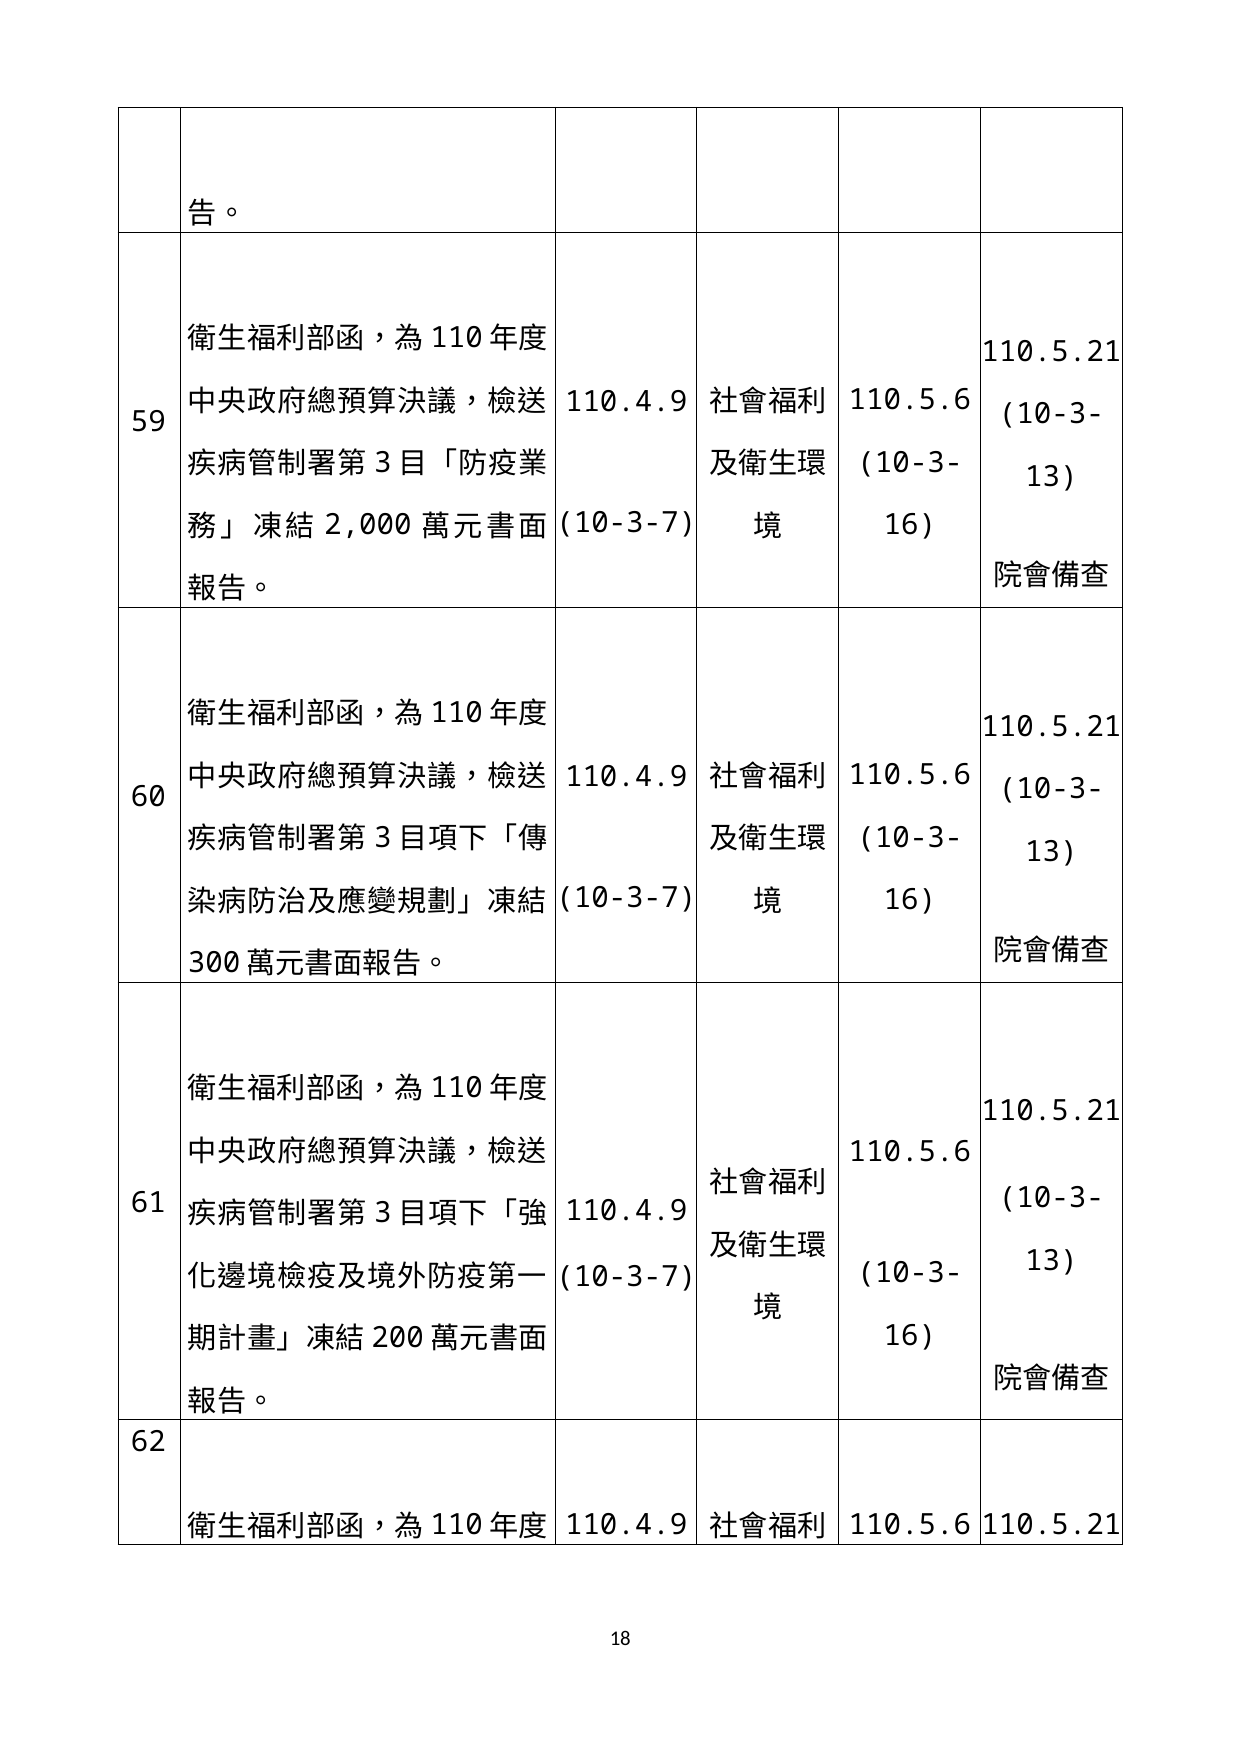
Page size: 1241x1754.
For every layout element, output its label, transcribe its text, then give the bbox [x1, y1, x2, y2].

table_cell [839, 108, 980, 232]
table_cell 110.5.21 (10-3-13) 院會備查 [981, 233, 1122, 607]
table_cell [981, 108, 1122, 232]
table_cell 社會福利 [697, 1420, 838, 1544]
table_cell 110.4.9 [556, 1420, 696, 1544]
table_cell [119, 983, 180, 1419]
table_cell 110.5.6 (10-3-16) [839, 608, 980, 982]
table_cell 衛生福利部函，為110年度中央政府總預算決議，檢送疾病管制署第3目項下「傳染病防治及應變規劃」凍結300萬元書面報告。 [181, 608, 555, 982]
table_cell 衛生福利部函，為110年度中央政府總預算決議，檢送疾病管制署第3目項下「強化邊境檢疫及境外防疫第一期計畫」凍結200萬元書面報告。 [181, 983, 555, 1419]
table_cell [556, 108, 696, 232]
table_cell 告。 [181, 108, 555, 232]
table_cell 110.5.6 [839, 1420, 980, 1544]
table_cell 社會福利及衛生環境 [697, 983, 838, 1419]
table_cell 110.4.9 (10-3-7) [556, 983, 696, 1419]
table_cell 衛生福利部函，為110年度中央政府總預算決議，檢送疾病管制署第3目「防疫業務」凍結2,000萬元書面報告。 [181, 233, 555, 607]
table_cell [697, 108, 838, 232]
table_cell 社會福利及衛生環境 [697, 233, 838, 607]
table_cell 衛生福利部函，為110年度 [181, 1420, 555, 1544]
table_cell [119, 1420, 180, 1544]
table_cell 110.5.21 (10-3-13) 院會備查 [981, 608, 1122, 982]
table_cell 110.4.9 (10-3-7) [556, 233, 696, 607]
table_cell [119, 608, 180, 982]
table_cell 110.5.21 [981, 1420, 1122, 1544]
table_cell 社會福利及衛生環境 [697, 608, 838, 982]
table_cell 110.5.6 (10-3-16) [839, 983, 980, 1419]
table_cell 110.4.9 (10-3-7) [556, 608, 696, 982]
table_cell [119, 108, 180, 232]
table_cell 110.5.6 (10-3-16) [839, 233, 980, 607]
table_cell [119, 233, 180, 607]
table_cell 110.5.21 (10-3-13) 院會備查 [981, 983, 1122, 1419]
